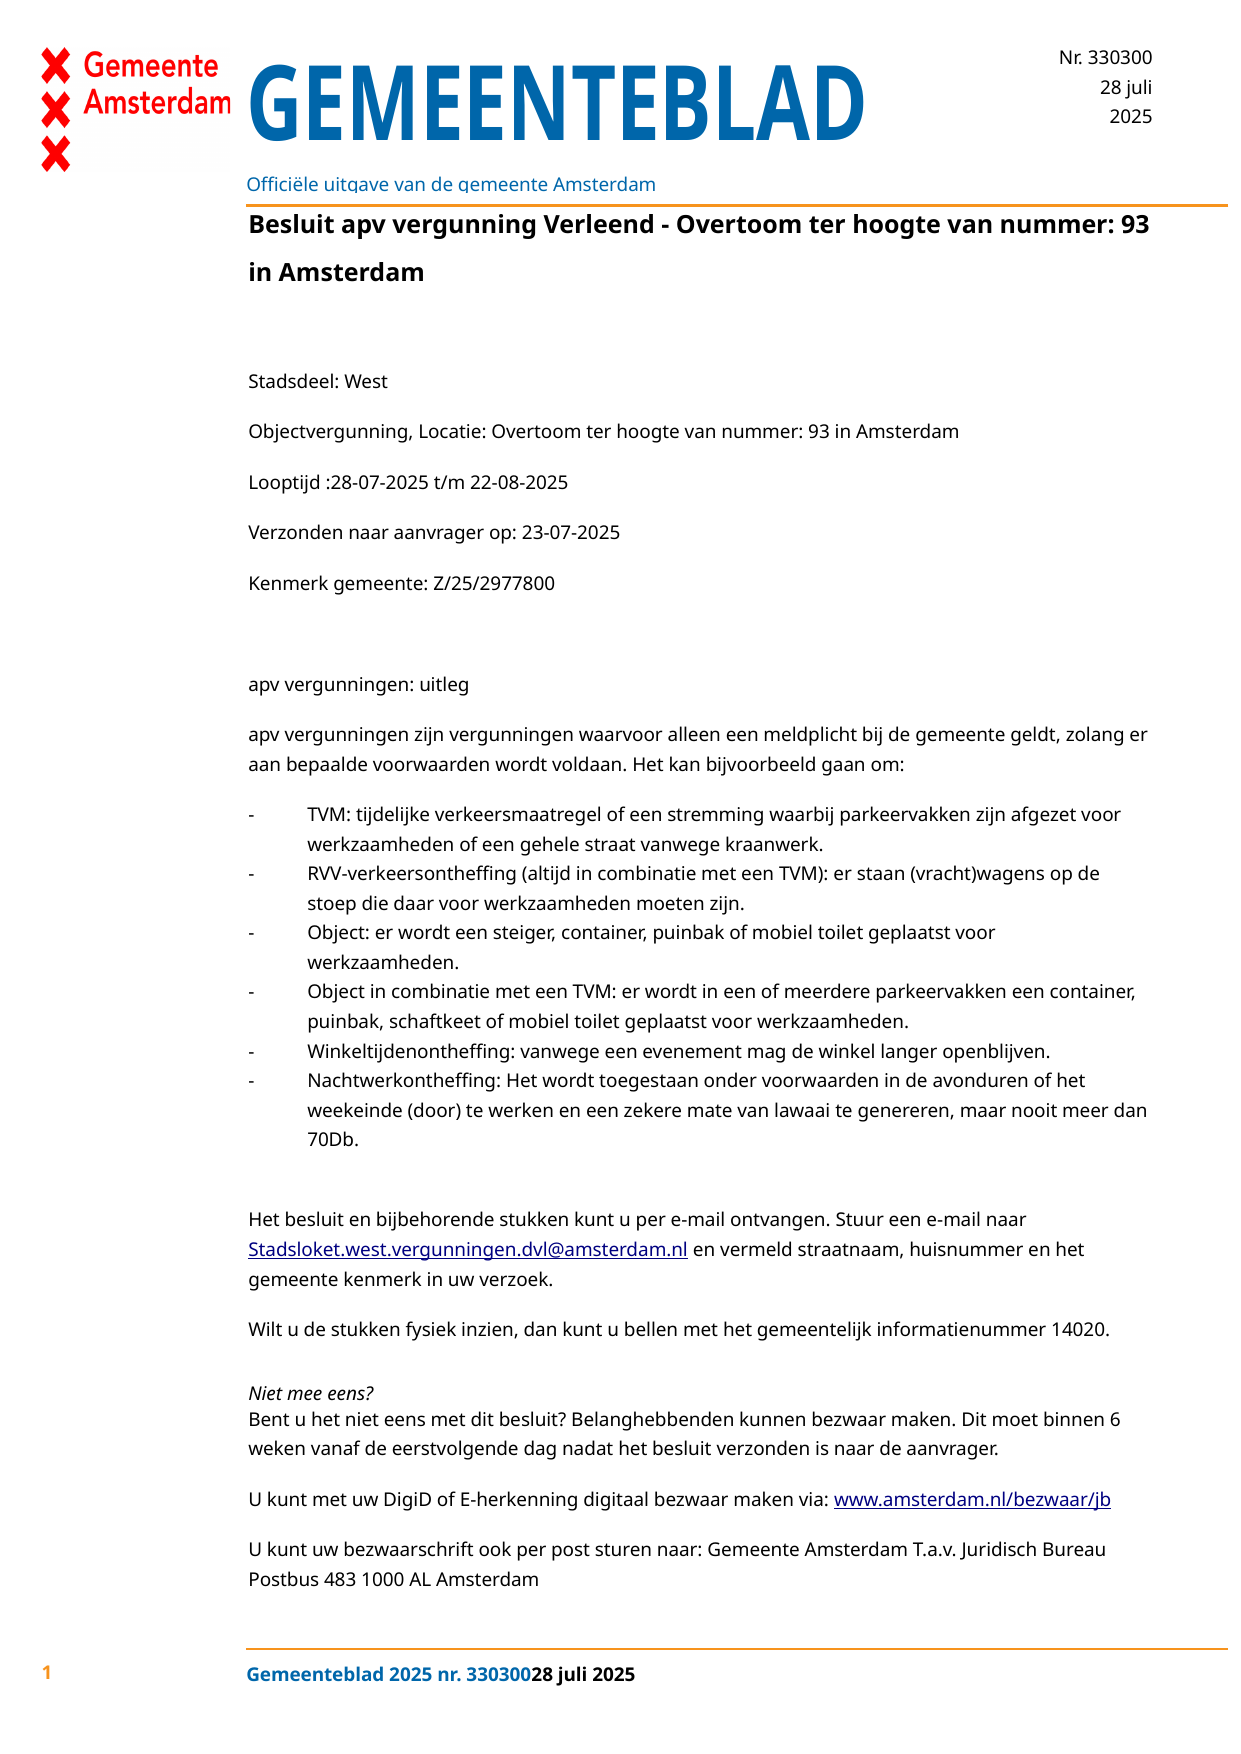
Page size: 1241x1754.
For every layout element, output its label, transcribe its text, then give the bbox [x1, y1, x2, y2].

text Bent u het niet eens met dit besluit? Belanghebbenden kunnen bezwaar maken. Dit moet binnen 6 weken vanaf de eerstvolgende dag nadat het besluit verzonden is naar de aanvrager. [248, 1406, 1152, 1461]
text Het besluit en bijbehorende stukken kunt u per e-mail ontvangen. Stuur een e-mail naar Stadsloket.west.vergunningen.dvl@amsterdam.nl en vermeld straatnaam, huisnummer en het gemeente kenmerk in uw verzoek. [248, 1207, 1152, 1292]
picture [41, 47, 231, 172]
text Besluit apv vergunning Verleend - Overtoom ter hoogte van nummer: 93 in Amsterdam [248, 207, 1152, 288]
text Objectvergunning, Locatie: Overtoom ter hoogte van nummer: 93 in Amsterdam [248, 419, 1152, 444]
text Wilt u de stukken fysiek inzien, dan kunt u bellen met het gemeentelijk informatienummer 14020. [248, 1316, 1152, 1342]
text Kenmerk gemeente: Z/25/2977800 [248, 570, 1152, 596]
list RVV-verkeersontheffing (altijd in combinatie met een TVM): er staan (vracht)wagens op de stoep die daar voor werkzaamheden moeten zijn. [248, 860, 1152, 916]
text Stadsdeel: West [248, 368, 1152, 394]
list Object: er wordt een steiger, container, puinbak of mobiel toilet geplaatst voor werkzaamheden. [248, 919, 1152, 975]
text apv vergunningen: uitleg [248, 671, 1152, 697]
text U kunt met uw DigiD of E-herkenning digitaal bezwaar maken via: www.amsterdam.nl/bezwaar/jb [248, 1486, 1152, 1512]
text Niet mee eens? [248, 1380, 1152, 1406]
text U kunt uw bezwaarschrift ook per post sturen naar: Gemeente Amsterdam T.a.v. Juridisch Bureau Postbus 483 1000 AL Amsterdam [248, 1536, 1152, 1592]
list Nachtwerkontheffing: Het wordt toegestaan onder voorwaarden in de avonduren of het weekeinde (door) te werken en een zekere mate van lawaai te genereren, maar nooit meer dan 70Db. [248, 1067, 1152, 1152]
text apv vergunningen zijn vergunningen waarvoor alleen een meldplicht bij de gemeente geldt, zolang er aan bepaalde voorwaarden wordt voldaan. Het kan bijvoorbeeld gaan om: [248, 721, 1152, 777]
text Verzonden naar aanvrager op: 23-07-2025 [248, 519, 1152, 545]
list TVM: tijdelijke verkeersmaatregel of een stremming waarbij parkeervakken zijn afgezet voor werkzaamheden of een gehele straat vanwege kraanwerk. [248, 801, 1152, 857]
text Looptijd :28-07-2025 t/m 22-08-2025 [248, 469, 1152, 495]
list Winkeltijdenontheffing: vanwege een evenement mag de winkel langer openblijven. [248, 1038, 1152, 1064]
list Object in combinatie met een TVM: er wordt in een of meerdere parkeervakken een container, puinbak, schaftkeet of mobiel toilet geplaatst voor werkzaamheden. [248, 979, 1152, 1034]
